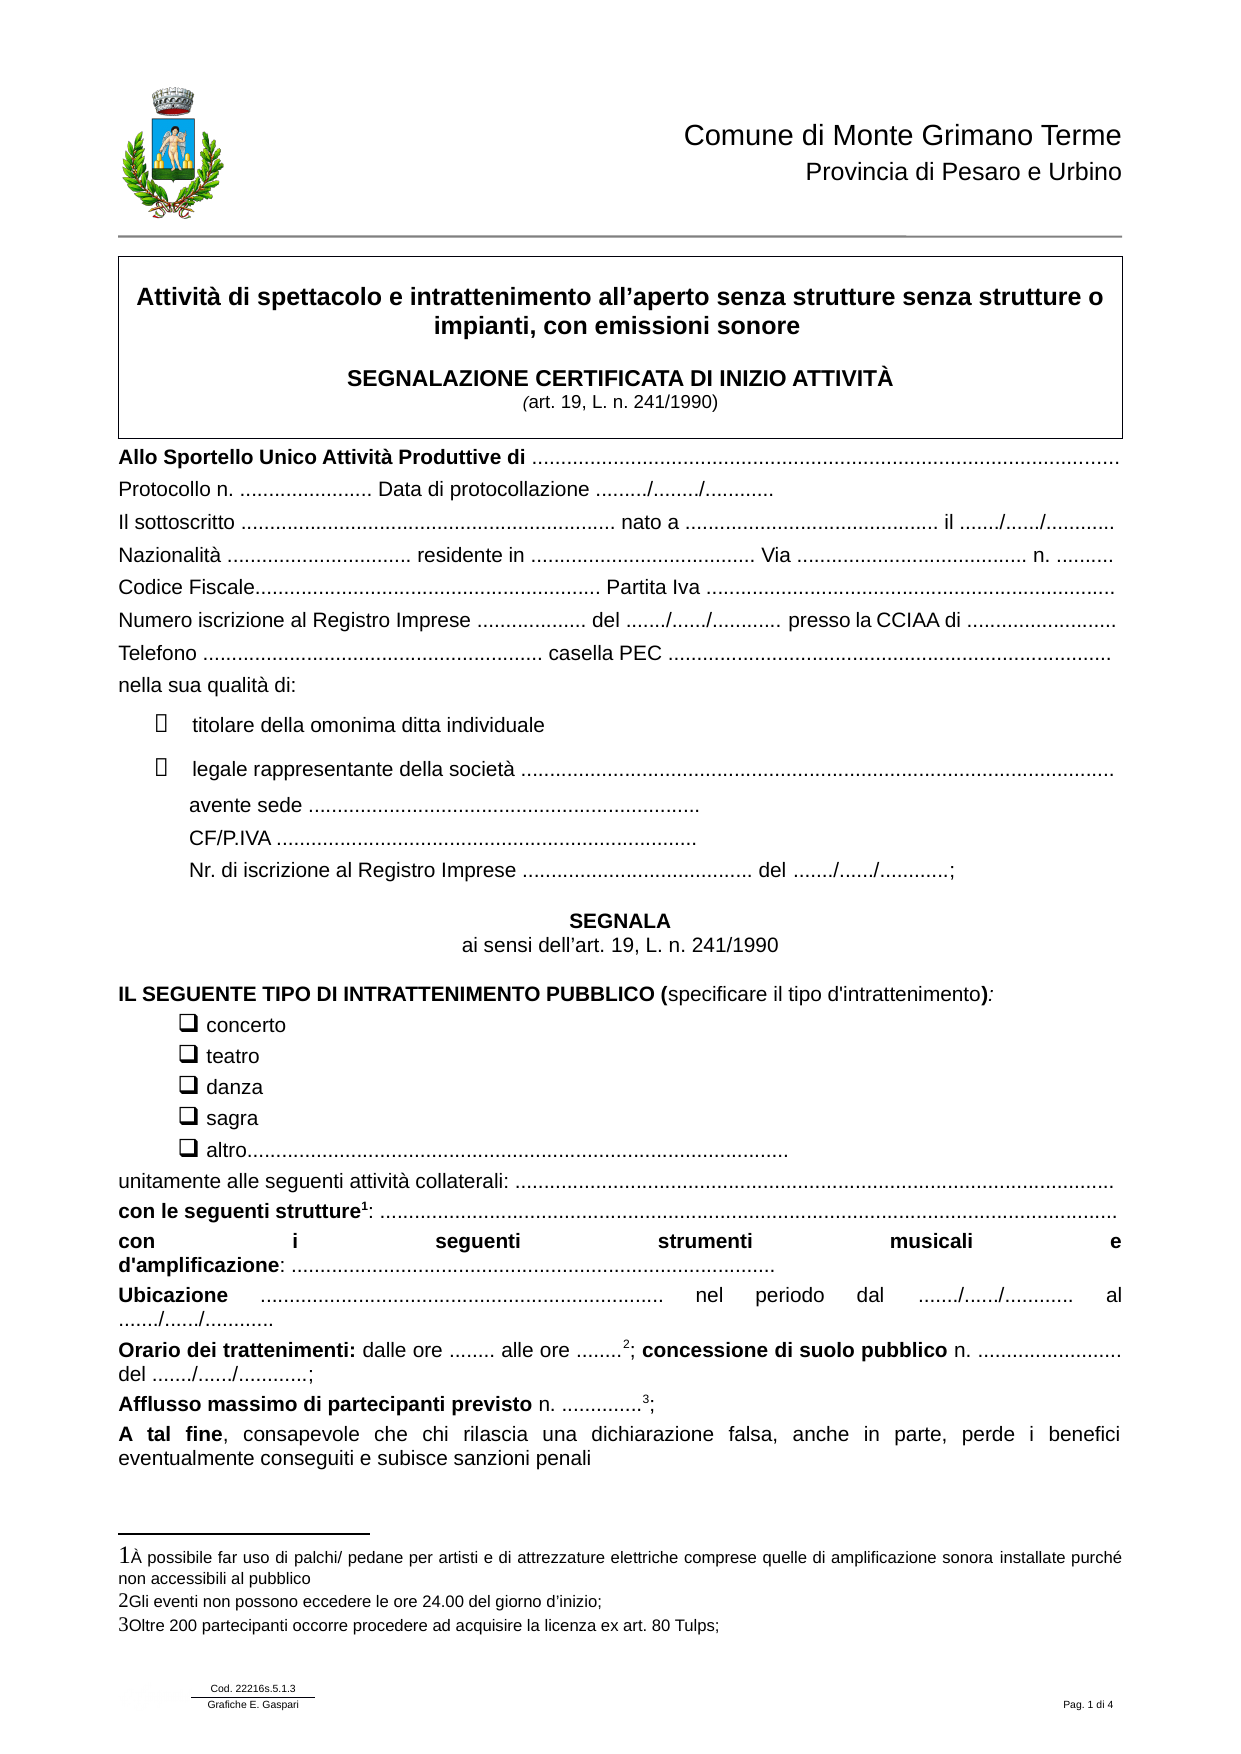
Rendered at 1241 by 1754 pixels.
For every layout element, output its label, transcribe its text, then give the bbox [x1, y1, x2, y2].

text À possibile far uso di palchi/ pedane per artisti e di attrezzature elettriche comprese quelle di amplificazione sonora installate purché non accessibili al pubblico [118, 1540, 1122, 1588]
text Oltre 200 partecipanti occorre procedere ad acquisire la licenza ex art. 80 Tulps; [118, 1612, 1122, 1636]
text avente sede .................................................................... [189, 793, 1122, 817]
text Orario dei trattenimenti: dalle ore ........ alle ore ........; concessione di suolo pubblico n. ......................... del ......./....../............; [118, 1337, 1122, 1385]
text  sagra [177, 1106, 1122, 1131]
text Afflusso massimo di partecipanti previsto n. ..............; [118, 1392, 1122, 1416]
text  titolare della omonima ditta individuale [153, 706, 1122, 739]
picture [122, 87, 224, 219]
text unitamente alle seguenti attività collaterali: ........................................................................................................ [118, 1169, 1122, 1193]
text con i seguenti strumenti musicali e d'amplificazione: .................................................................................... [118, 1229, 1122, 1277]
text Protocollo n. ....................... Data di protocollazione ........./......../............ [118, 477, 1122, 501]
text Allo Sportello Unico Attività Produttive di [118, 445, 1122, 469]
text ai sensi dell’art. 19, L. n. 241/1990 [118, 933, 1122, 957]
text Ubicazione ...................................................................... nel periodo dal ......./....../............ al ......./....../............ [118, 1283, 1122, 1331]
text Provincia di Pesaro e Urbino [224, 157, 1122, 185]
text Codice Fiscale............................................................ Partita Iva ....................................................................... [118, 575, 1122, 599]
text Telefono ........................................................... casella PEC ............................................................................. [118, 640, 1122, 664]
text IL SEGUENTE TIPO DI INTRATTENIMENTO PUBBLICO (specificare il tipo d'intrattenimento): [118, 982, 1122, 1006]
text nella sua qualità di: [118, 673, 1122, 697]
text con le seguenti strutture: ................................................................................................................................ [118, 1199, 1122, 1223]
text  legale rappresentante della società ....................................................................................................... [153, 749, 1122, 783]
text Gli eventi non possono eccedere le ore 24.00 del giorno d’inizio; [118, 1588, 1122, 1612]
text A tal fine, consapevole che chi rilascia una dichiarazione falsa, anche in parte, perde i benefici eventualmente conseguiti e subisce sanzioni penali [118, 1422, 1122, 1470]
text SEGNALA [118, 909, 1122, 933]
text Comune di Monte Grimano Terme [224, 118, 1122, 152]
text  concerto [177, 1012, 1122, 1037]
text Nr. di iscrizione al Registro Imprese ........................................ del ......./....../............; [189, 858, 1122, 882]
text  danza [177, 1075, 1122, 1100]
text Il sottoscritto ................................................................. nato a ............................................ il ......./....../............ [118, 510, 1122, 534]
text Numero iscrizione al Registro Imprese ................... del ......./....../............ presso la CCIAA di .......................... [118, 608, 1122, 632]
text CF/P.IVA ......................................................................... [189, 825, 1122, 849]
text  altro.............................................................................................. [177, 1137, 1122, 1162]
table_header Attività di spettacolo e intrattenimento all’aperto senza strutture senza strutture o impianti, con emissioni sonore SEGNALAZIONE CERTIFICATA DI INIZIO ATTIVITÀ (art. 19, L. n. 241/1990) [119, 257, 1122, 437]
text  teatro [177, 1044, 1122, 1069]
text Nazionalità ................................ residente in ....................................... Via ........................................ n. .......... [118, 542, 1122, 566]
